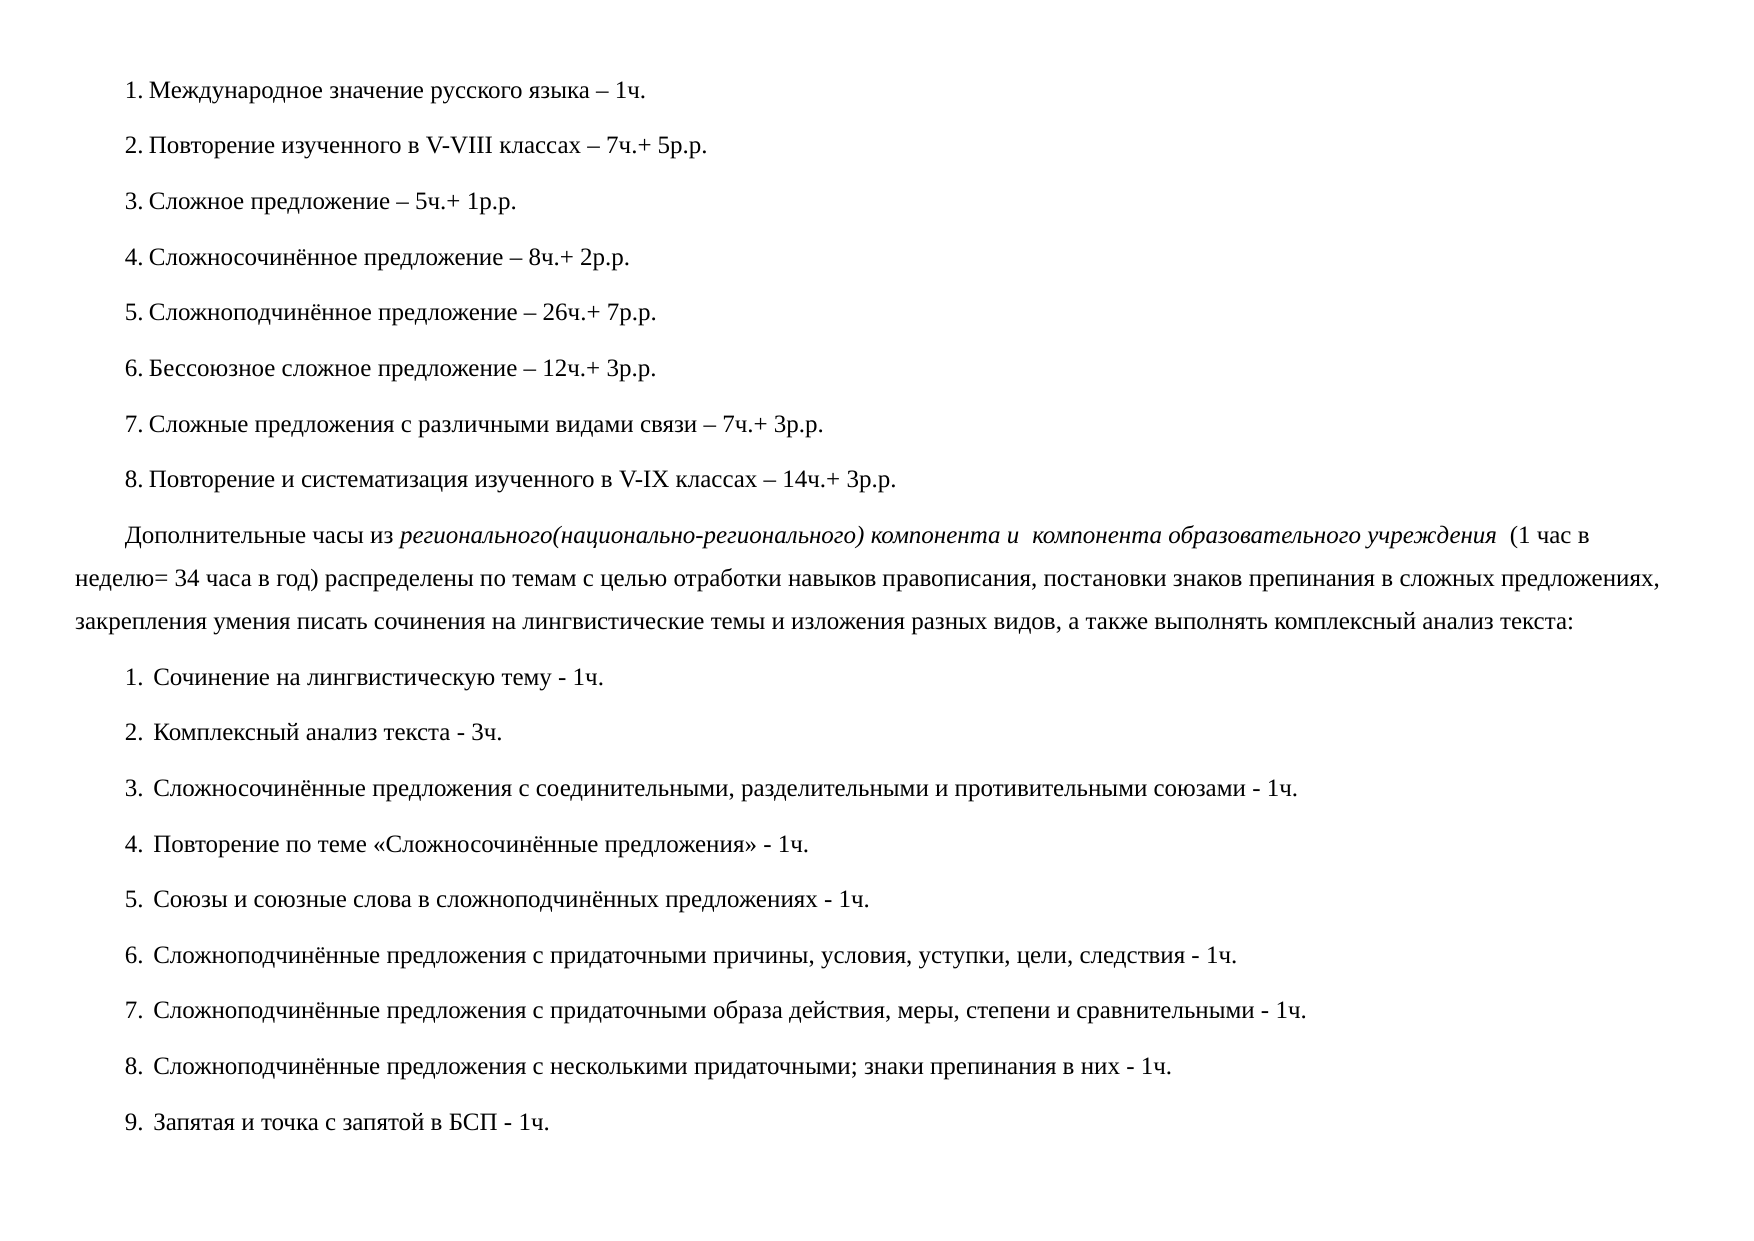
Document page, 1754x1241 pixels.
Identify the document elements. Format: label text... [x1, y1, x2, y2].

list Сложноподчинённое предложение – 26ч.+ 7р.р. [75, 297, 1679, 326]
list Бессоюзное сложное предложение – 12ч.+ 3р.р. [75, 353, 1679, 382]
list Комплексный анализ текста - 3ч. [75, 717, 1679, 746]
list Сложноподчинённые предложения с придаточными образа действия, меры, степени и сравнительными - 1ч. [75, 996, 1679, 1024]
list Повторение и систематизация изученного в V-IX классах – 14ч.+ 3р.р. [75, 464, 1679, 493]
text Дополнительные часы из регионального(национально-регионального) компонента и компонента образовательного учреждения (1 час в неделю= 34 часа в год) распределены по темам с целью отработки навыков правописания, постановки знаков препинания в сложных предложениях, закрепления умения писать сочинения на лингвистические темы и изложения разных видов, а также выполнять комплексный анализ текста: [75, 520, 1679, 635]
list Международное значение русского языка – 1ч. [75, 75, 1679, 104]
list Повторение изученного в V-VIII классах – 7ч.+ 5р.р. [75, 131, 1679, 159]
list Сложные предложения с различными видами связи – 7ч.+ 3р.р. [75, 409, 1679, 437]
list Повторение по теме «Сложносочинённые предложения» - 1ч. [75, 829, 1679, 857]
list Сложносочинённые предложения с соединительными, разделительными и противительными союзами - 1ч. [75, 773, 1679, 802]
list Сложносочинённое предложение – 8ч.+ 2р.р. [75, 242, 1679, 271]
list Запятая и точка с запятой в БСП - 1ч. [75, 1107, 1679, 1136]
list Сложноподчинённые предложения с придаточными причины, условия, уступки, цели, следствия - 1ч. [75, 940, 1679, 969]
list Союзы и союзные слова в сложноподчинённых предложениях - 1ч. [75, 884, 1679, 913]
list Сложноподчинённые предложения с несколькими придаточными; знаки препинания в них - 1ч. [75, 1051, 1679, 1080]
list Сочинение на лингвистическую тему - 1ч. [75, 662, 1679, 691]
list Сложное предложение – 5ч.+ 1р.р. [75, 186, 1679, 215]
